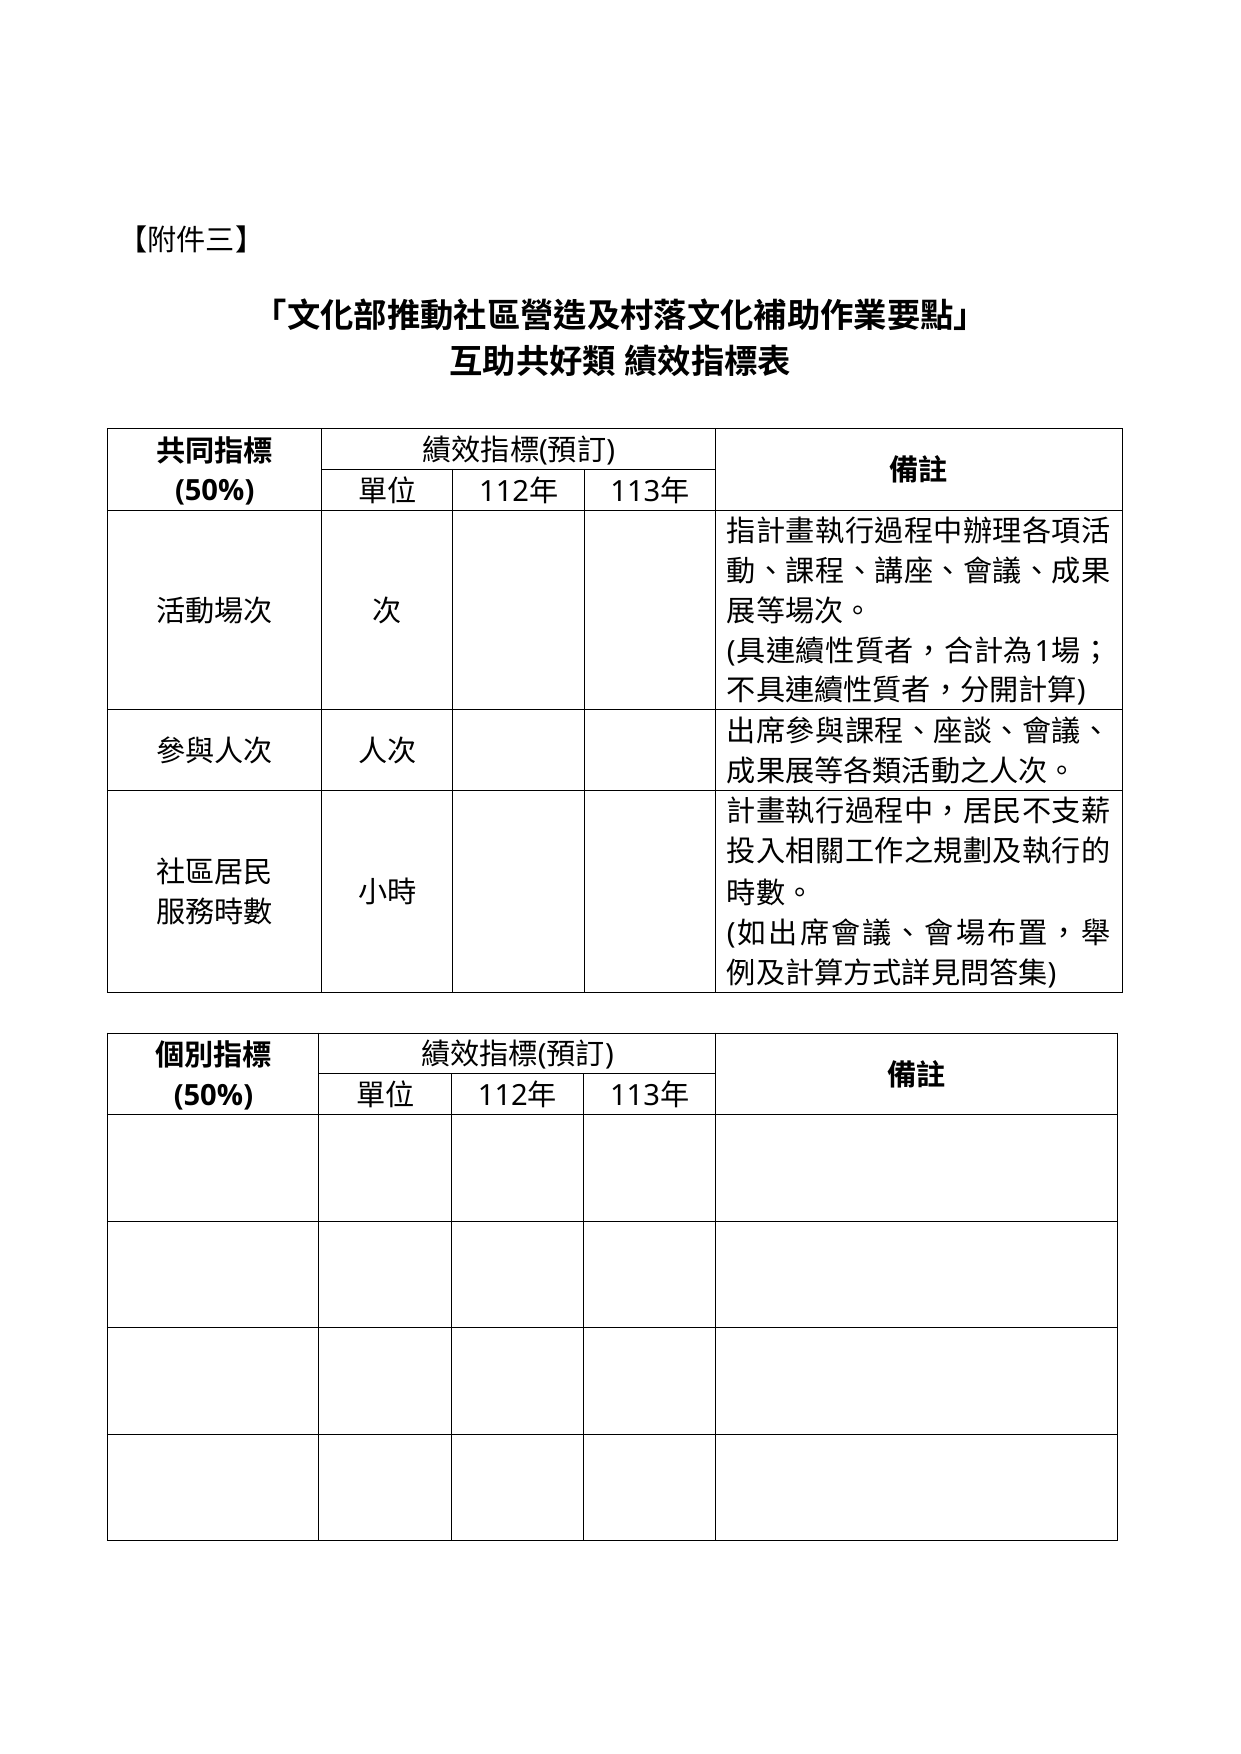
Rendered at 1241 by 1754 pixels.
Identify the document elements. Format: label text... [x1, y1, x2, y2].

table_header 績效指標(預訂) [322, 429, 715, 469]
table_cell 活動場次 [108, 511, 321, 709]
table_cell 113年 [585, 470, 715, 510]
table_cell [319, 1222, 451, 1327]
table_cell [584, 1328, 715, 1434]
table_cell 112年 [453, 470, 584, 510]
table_cell [453, 511, 584, 709]
table_header 個別指標(50%) [108, 1034, 318, 1114]
table_header 備註 [716, 429, 1122, 510]
table_header 備註 [716, 1034, 1117, 1114]
table_cell [584, 1115, 715, 1221]
table_cell [108, 1328, 318, 1434]
table_cell 112年 [452, 1074, 583, 1114]
table_cell [716, 1328, 1117, 1434]
table_cell [584, 1435, 715, 1540]
table_cell 指計畫執行過程中辦理各項活動、課程、講座、會議、成果展等場次。 (具連續性質者，合計為1場；不具連續性質者，分開計算) [716, 511, 1122, 709]
table_cell [319, 1435, 451, 1540]
table_cell [108, 1115, 318, 1221]
text 「文化部推動社區營造及村落文化補助作業要點」 [118, 292, 1122, 337]
table_cell [452, 1328, 583, 1434]
text 互助共好類 績效指標表 [118, 337, 1122, 383]
table_cell [452, 1115, 583, 1221]
table_cell [108, 1222, 318, 1327]
table_cell [453, 791, 584, 992]
table_cell [108, 1435, 318, 1540]
table_cell [452, 1435, 583, 1540]
table_cell 單位 [319, 1074, 451, 1114]
table_cell 社區居民 服務時數 [108, 791, 321, 992]
table_cell [453, 710, 584, 789]
table_header 績效指標(預訂) [319, 1034, 715, 1073]
table_cell [452, 1222, 583, 1327]
table_cell [319, 1328, 451, 1434]
table_cell 113年 [584, 1074, 715, 1114]
table_cell 出席參與課程、座談、會議、成果展等各類活動之人次。 [716, 710, 1122, 789]
table_cell 次 [322, 511, 452, 709]
table_cell [319, 1115, 451, 1221]
table_cell 單位 [322, 470, 452, 510]
table_cell [585, 511, 715, 709]
text 【附件三】 [118, 219, 1122, 258]
table_cell [716, 1115, 1117, 1221]
table_cell 小時 [322, 791, 452, 992]
table_cell 計畫執行過程中，居民不支薪投入相關工作之規劃及執行的時數。 (如出席會議、會場布置，舉例及計算方式詳見問答集) [716, 791, 1122, 992]
table_cell [584, 1222, 715, 1327]
table_cell [716, 1435, 1117, 1540]
table_cell [716, 1222, 1117, 1327]
table_cell 人次 [322, 710, 452, 789]
table_header 共同指標(50%) [108, 429, 321, 510]
table_cell 參與人次 [108, 710, 321, 789]
table_cell [585, 710, 715, 789]
table_cell [585, 791, 715, 992]
